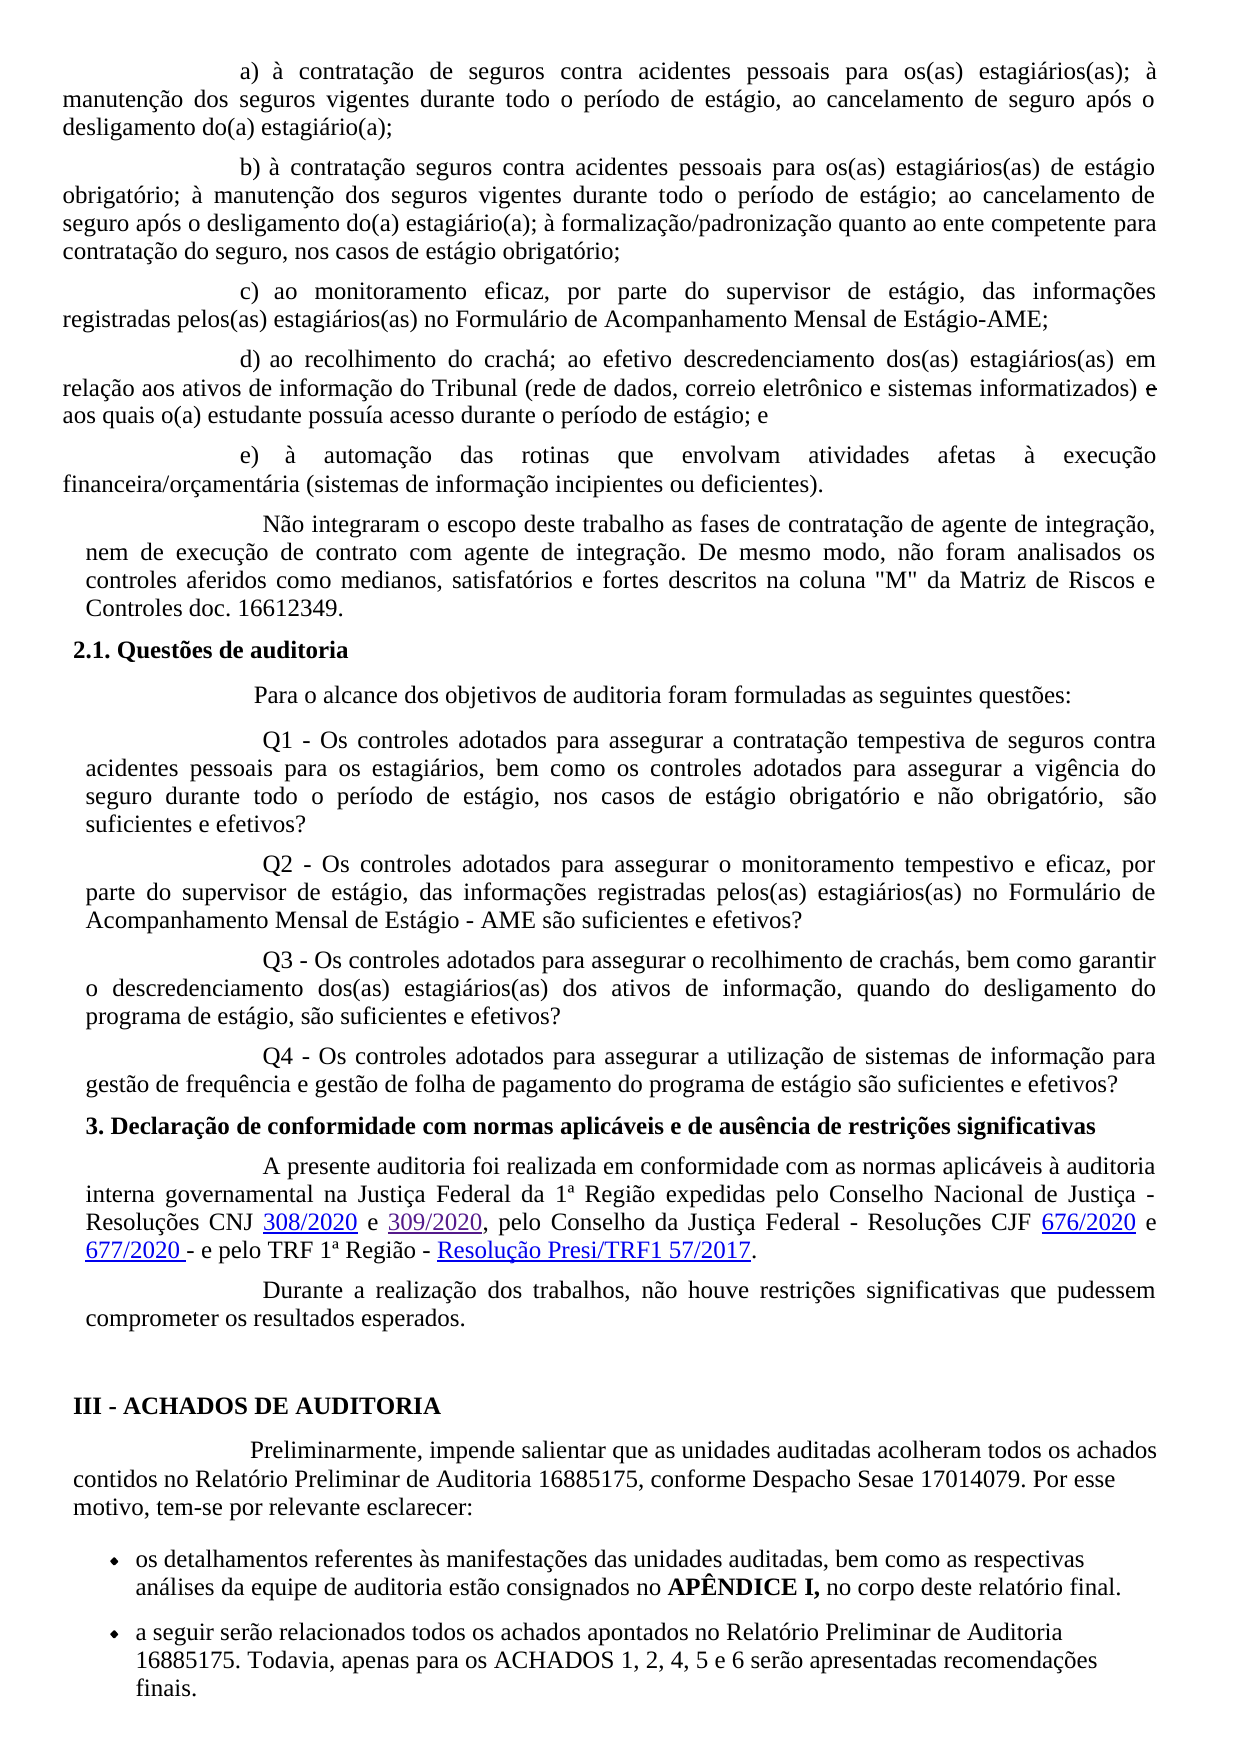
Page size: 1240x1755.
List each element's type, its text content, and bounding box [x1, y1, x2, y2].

list - ACHADOS DE AUDITORIA [73, 1391, 1181, 1420]
list à contratação seguros contra acidentes pessoais para os(as) estagiários(as) de estágio obrigatório; à manutenção dos seguros vigentes durante todo o período de estágio; ao cancelamento de seguro após o desligamento do(a) estagiário(a); à formalização/padronização quanto ao ente competente para contratação do seguro, nos casos de estágio obrigatório; [62, 153, 1157, 265]
text Preliminarmente, impende salientar que as unidades auditadas acolheram todos os achados contidos no Relatório Preliminar de Auditoria 16885175, conforme Despacho Sesae 17014079. Por esse motivo, tem-se por relevante esclarecer: [73, 1437, 1159, 1520]
text Para o alcance dos objetivos de auditoria foram formuladas as seguintes questões: [253, 680, 1181, 709]
list à automação das rotinas que envolvam atividades afetas à execução financeira/orçamentária (sistemas de informação incipientes ou deficientes). [62, 442, 1157, 497]
list ao monitoramento eficaz, por parte do supervisor de estágio, das informações registradas pelos(as) estagiários(as) no Formulário de Acompanhamento Mensal de Estágio-AME; [62, 277, 1157, 333]
text Q3 - Os controles adotados para assegurar o recolhimento de crachás, bem como garantir o descredenciamento dos(as) estagiários(as) dos ativos de informação, quando do desligamento do programa de estágio, são suficientes e efetivos? [85, 946, 1157, 1029]
subtitle 2.1. Questões de auditoria [73, 635, 1181, 664]
text Q4 - Os controles adotados para assegurar a utilização de sistemas de informação para gestão de frequência e gestão de folha de pagamento do programa de estágio são suficientes e efetivos? [85, 1042, 1157, 1098]
text A presente auditoria foi realizada em conformidade com as normas aplicáveis à auditoria interna governamental na Justiça Federal da 1ª Região expedidas pelo Conselho Nacional de Justiça - Resoluções CNJ 308/2020 e 309/2020, pelo Conselho da Justiça Federal - Resoluções CJF 676/2020 e 677/2020 - e pelo TRF 1ª Região - Resolução Presi/TRF1 57/2017. [85, 1152, 1157, 1264]
list Declaração de conformidade com normas aplicáveis e de ausência de restrições significativas [85, 1111, 1181, 1140]
list à contratação de seguros contra acidentes pessoais para os(as) estagiários(as); à manutenção dos seguros vigentes durante todo o período de estágio, ao cancelamento de seguro após o desligamento do(a) estagiário(a); [62, 57, 1157, 141]
text Não integraram o escopo deste trabalho as fases de contratação de agente de integração, nem de execução de contrato com agente de integração. De mesmo modo, não foram analisados os controles aferidos como medianos, satisfatórios e fortes descritos na coluna "M" da Matriz de Riscos e Controles doc. 16612349. [85, 510, 1157, 621]
text Q1 - Os controles adotados para assegurar a contratação tempestiva de seguros contra acidentes pessoais para os estagiários, bem como os controles adotados para assegurar a vigência do seguro durante todo o período de estágio, nos casos de estágio obrigatório e não obrigatório, são suficientes e efetivos? [85, 726, 1157, 838]
text Q2 - Os controles adotados para assegurar o monitoramento tempestivo e eficaz, por parte do supervisor de estágio, das informações registradas pelos(as) estagiários(as) no Formulário de Acompanhamento Mensal de Estágio - AME são suficientes e efetivos? [85, 850, 1157, 933]
text Durante a realização dos trabalhos, não houve restrições significativas que pudessem comprometer os resultados esperados. [85, 1276, 1157, 1332]
text a seguir serão relacionados todos os achados apontados no Relatório Preliminar de Auditoria 16885175. Todavia, apenas para os ACHADOS 1, 2, 4, 5 e 6 serão apresentadas recomendações finais. [135, 1618, 1165, 1702]
list ao recolhimento do crachá; ao efetivo descredenciamento dos(as) estagiários(as) em relação aos ativos de informação do Tribunal (rede de dados, correio eletrônico e sistemas informatizados) e aos quais o(a) estudante possuía acesso durante o período de estágio; e [62, 346, 1157, 429]
text os detalhamentos referentes às manifestações das unidades auditadas, bem como as respectivas análises da equipe de auditoria estão consignados no APÊNDICE I, no corpo deste relatório final. [135, 1545, 1159, 1601]
